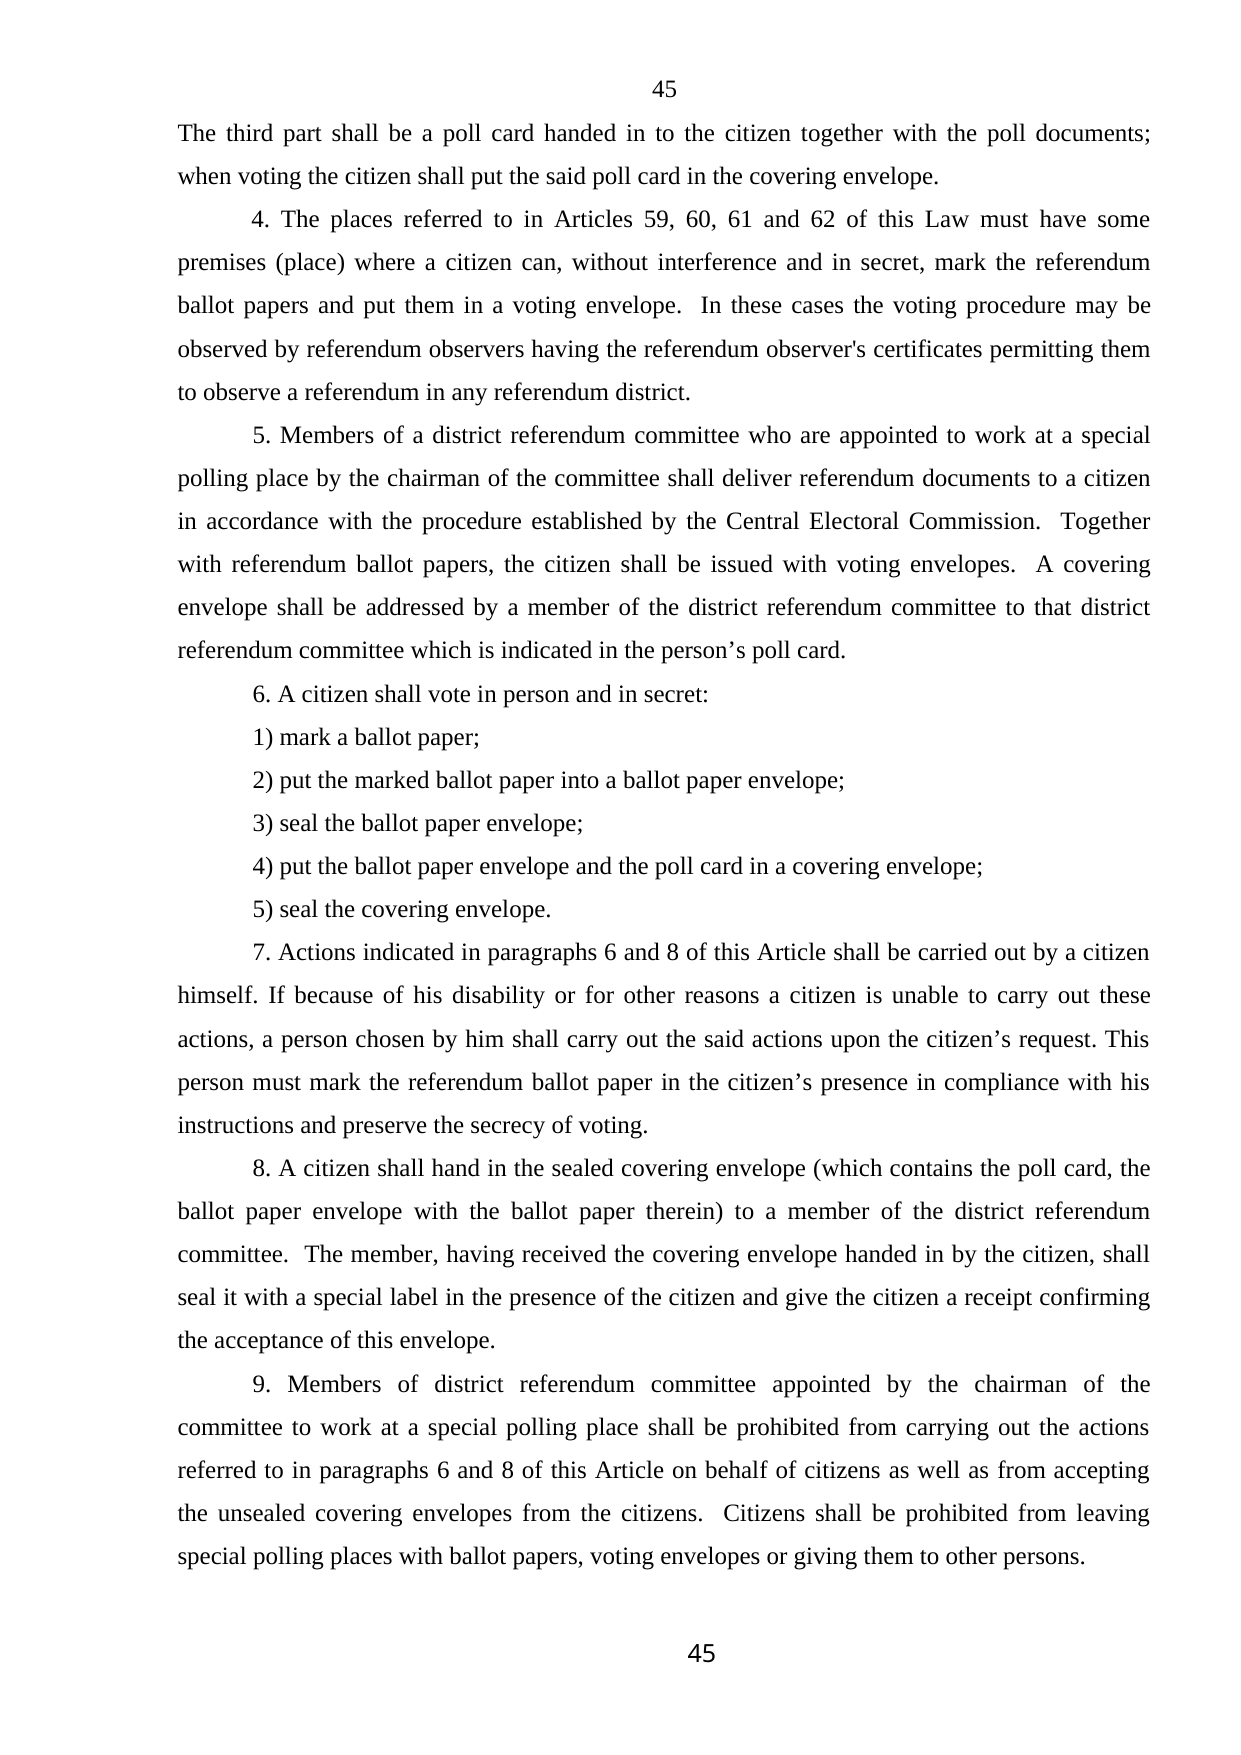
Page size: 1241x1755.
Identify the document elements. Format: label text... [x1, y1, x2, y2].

text 3) seal the ballot paper envelope; [177, 808, 1152, 837]
text 5) seal the covering envelope. [177, 894, 1152, 923]
text 9. Members of district referendum committee appointed by the chairman of the committee to work at a special polling place shall be prohibited from carrying out the actions referred to in paragraphs 6 and 8 of this Article on behalf of citizens as well as from accepting the unsealed covering envelopes from the citizens. Citizens shall be prohibited from leaving special polling places with ballot papers, voting envelopes or giving them to other persons. [177, 1369, 1152, 1570]
text 4) put the ballot paper envelope and the poll card in a covering envelope; [177, 851, 1152, 880]
text The third part shall be a poll card handed in to the citizen together with the poll documents; when voting the citizen shall put the said poll card in the covering envelope. [177, 118, 1152, 190]
text 4. The places referred to in Articles 59, 60, 61 and 62 of this Law must have some premises (place) where a citizen can, without interference and in secret, mark the referendum ballot papers and put them in a voting envelope. In these cases the voting procedure may be observed by referendum observers having the referendum observer's certificates permitting them to observe a referendum in any referendum district. [177, 204, 1152, 406]
text 6. A citizen shall vote in person and in secret: [177, 679, 1152, 707]
text 5. Members of a district referendum committee who are appointed to work at a special polling place by the chairman of the committee shall deliver referendum documents to a citizen in accordance with the procedure established by the Central Electoral Commission. Together with referendum ballot papers, the citizen shall be issued with voting envelopes. A covering envelope shall be addressed by a member of the district referendum committee to that district referendum committee which is indicated in the person’s poll card. [177, 420, 1152, 664]
text 1) mark a ballot paper; [177, 722, 1152, 751]
text 7. Actions indicated in paragraphs 6 and 8 of this Article shall be carried out by a citizen himself. If because of his disability or for other reasons a citizen is unable to carry out these actions, a person chosen by him shall carry out the said actions upon the citizen’s request. This person must mark the referendum ballot paper in the citizen’s presence in compliance with his instructions and preserve the secrecy of voting. [177, 937, 1152, 1139]
text 8. A citizen shall hand in the sealed covering envelope (which contains the poll card, the ballot paper envelope with the ballot paper therein) to a member of the district referendum committee. The member, having received the covering envelope handed in by the citizen, shall seal it with a special label in the presence of the citizen and give the citizen a receipt confirming the acceptance of this envelope. [177, 1153, 1152, 1354]
text 2) put the marked ballot paper into a ballot paper envelope; [177, 765, 1152, 794]
